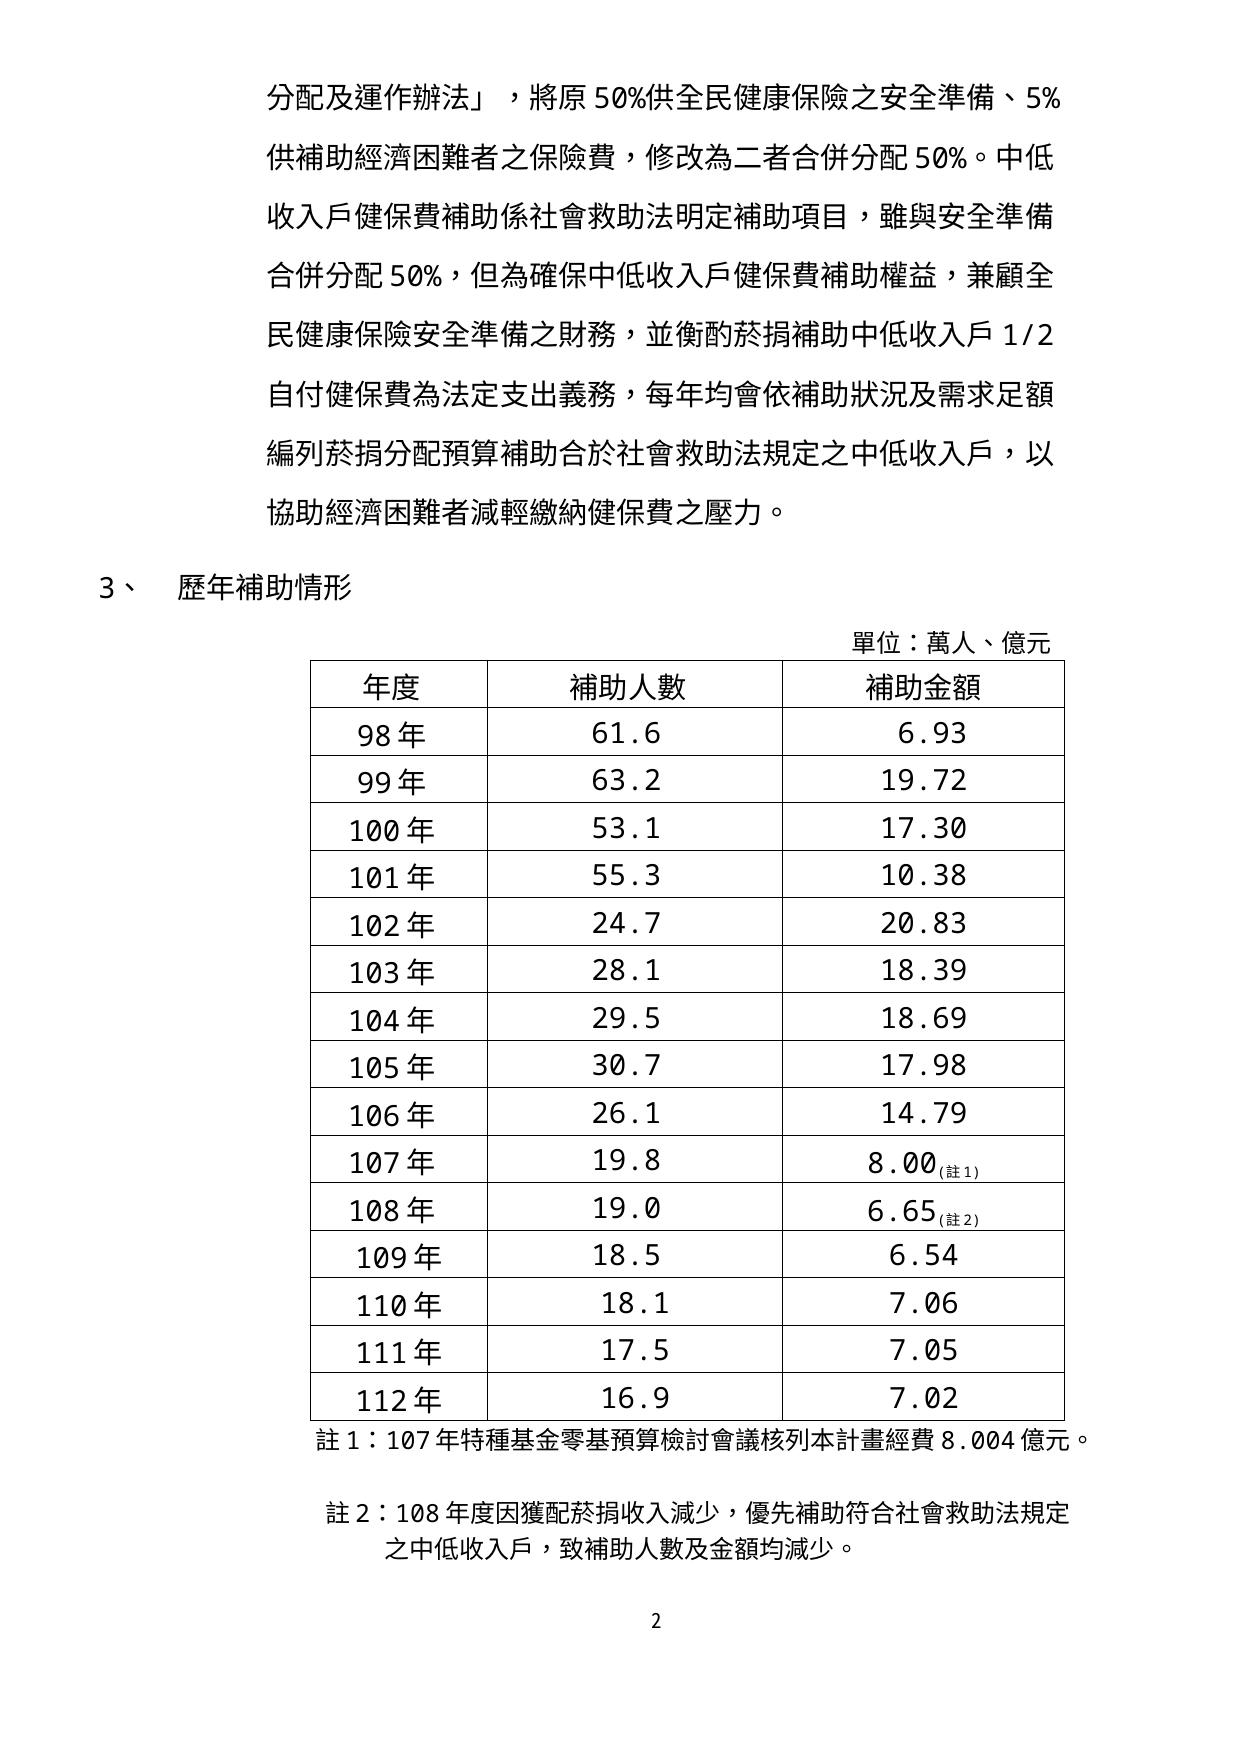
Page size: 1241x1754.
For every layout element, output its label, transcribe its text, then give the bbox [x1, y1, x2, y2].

table_header 年度 [311, 661, 487, 707]
table_cell 26.1 [488, 1088, 782, 1134]
table_cell 19.72 [783, 756, 1064, 802]
table_cell 102年 [311, 898, 487, 944]
table_cell 6.54 [783, 1231, 1064, 1277]
list 分配及運作辦法」，將原50%供全民健康保險之安全準備、5%供補助經濟困難者之保險費，修改為二者合併分配50%。中低收入戶健保費補助係社會救助法明定補助項目，雖與安全準備合併分配50%，但為確保中低收入戶健保費補助權益，兼顧全民健康保險安全準備之財務，並衡酌菸捐補助中低收入戶1/2自付健保費為法定支出義務，每年均會依補助狀況及需求足額編列菸捐分配預算補助合於社會救助法規定之中低收入戶，以協助經濟困難者減輕繳納健保費之壓力。 [208, 75, 1076, 532]
table_cell 53.1 [488, 803, 782, 849]
text 單位：萬人、億元 [177, 623, 1063, 659]
table_cell 24.7 [488, 898, 782, 944]
table_cell 112年 [311, 1373, 487, 1419]
table_cell 63.2 [488, 756, 782, 802]
table_cell 17.5 [488, 1326, 782, 1372]
text 註2：108年度因獲配菸捐收入減少，優先補助符合社會救助法規定之中低收入戶，致補助人數及金額均減少。 [325, 1493, 1076, 1566]
table_cell 18.1 [488, 1278, 782, 1324]
table_cell 61.6 [488, 708, 782, 754]
table_cell 19.8 [488, 1136, 782, 1182]
table_cell 10.38 [783, 851, 1064, 897]
table_cell 17.98 [783, 1041, 1064, 1087]
table_cell 30.7 [488, 1041, 782, 1087]
table_cell 18.69 [783, 993, 1064, 1039]
table_cell 7.06 [783, 1278, 1064, 1324]
table_cell 105年 [311, 1041, 487, 1087]
table_cell 19.0 [488, 1183, 782, 1229]
table_cell 101年 [311, 851, 487, 897]
table_cell 111年 [311, 1326, 487, 1372]
table_cell 18.39 [783, 946, 1064, 992]
table_cell 55.3 [488, 851, 782, 897]
table_cell 16.9 [488, 1373, 782, 1419]
table_cell 7.02 [783, 1373, 1064, 1419]
table_cell 6.65(註2) [783, 1183, 1064, 1229]
table_cell 14.79 [783, 1088, 1064, 1134]
table_cell 100年 [311, 803, 487, 849]
table_header 補助金額 [783, 661, 1064, 707]
text 註1：107年特種基金零基預算檢討會議核列本計畫經費8.004億元。 [191, 1421, 1076, 1493]
table_cell 98年 [311, 708, 487, 754]
table_cell 20.83 [783, 898, 1064, 944]
table_header 補助人數 [488, 661, 782, 707]
table_cell 106年 [311, 1088, 487, 1134]
table_cell 28.1 [488, 946, 782, 992]
table_cell 109年 [311, 1231, 487, 1277]
table_cell 103年 [311, 946, 487, 992]
list 歷年補助情形 [98, 564, 1076, 607]
table_cell 6.93 [783, 708, 1064, 754]
table_cell 108年 [311, 1183, 487, 1229]
table_cell 17.30 [783, 803, 1064, 849]
table_cell 18.5 [488, 1231, 782, 1277]
table_cell 110年 [311, 1278, 487, 1324]
table_cell 99年 [311, 756, 487, 802]
table_cell 29.5 [488, 993, 782, 1039]
table_cell 8.00(註1) [783, 1136, 1064, 1182]
table_cell 7.05 [783, 1326, 1064, 1372]
table_cell 104年 [311, 993, 487, 1039]
table_cell 107年 [311, 1136, 487, 1182]
